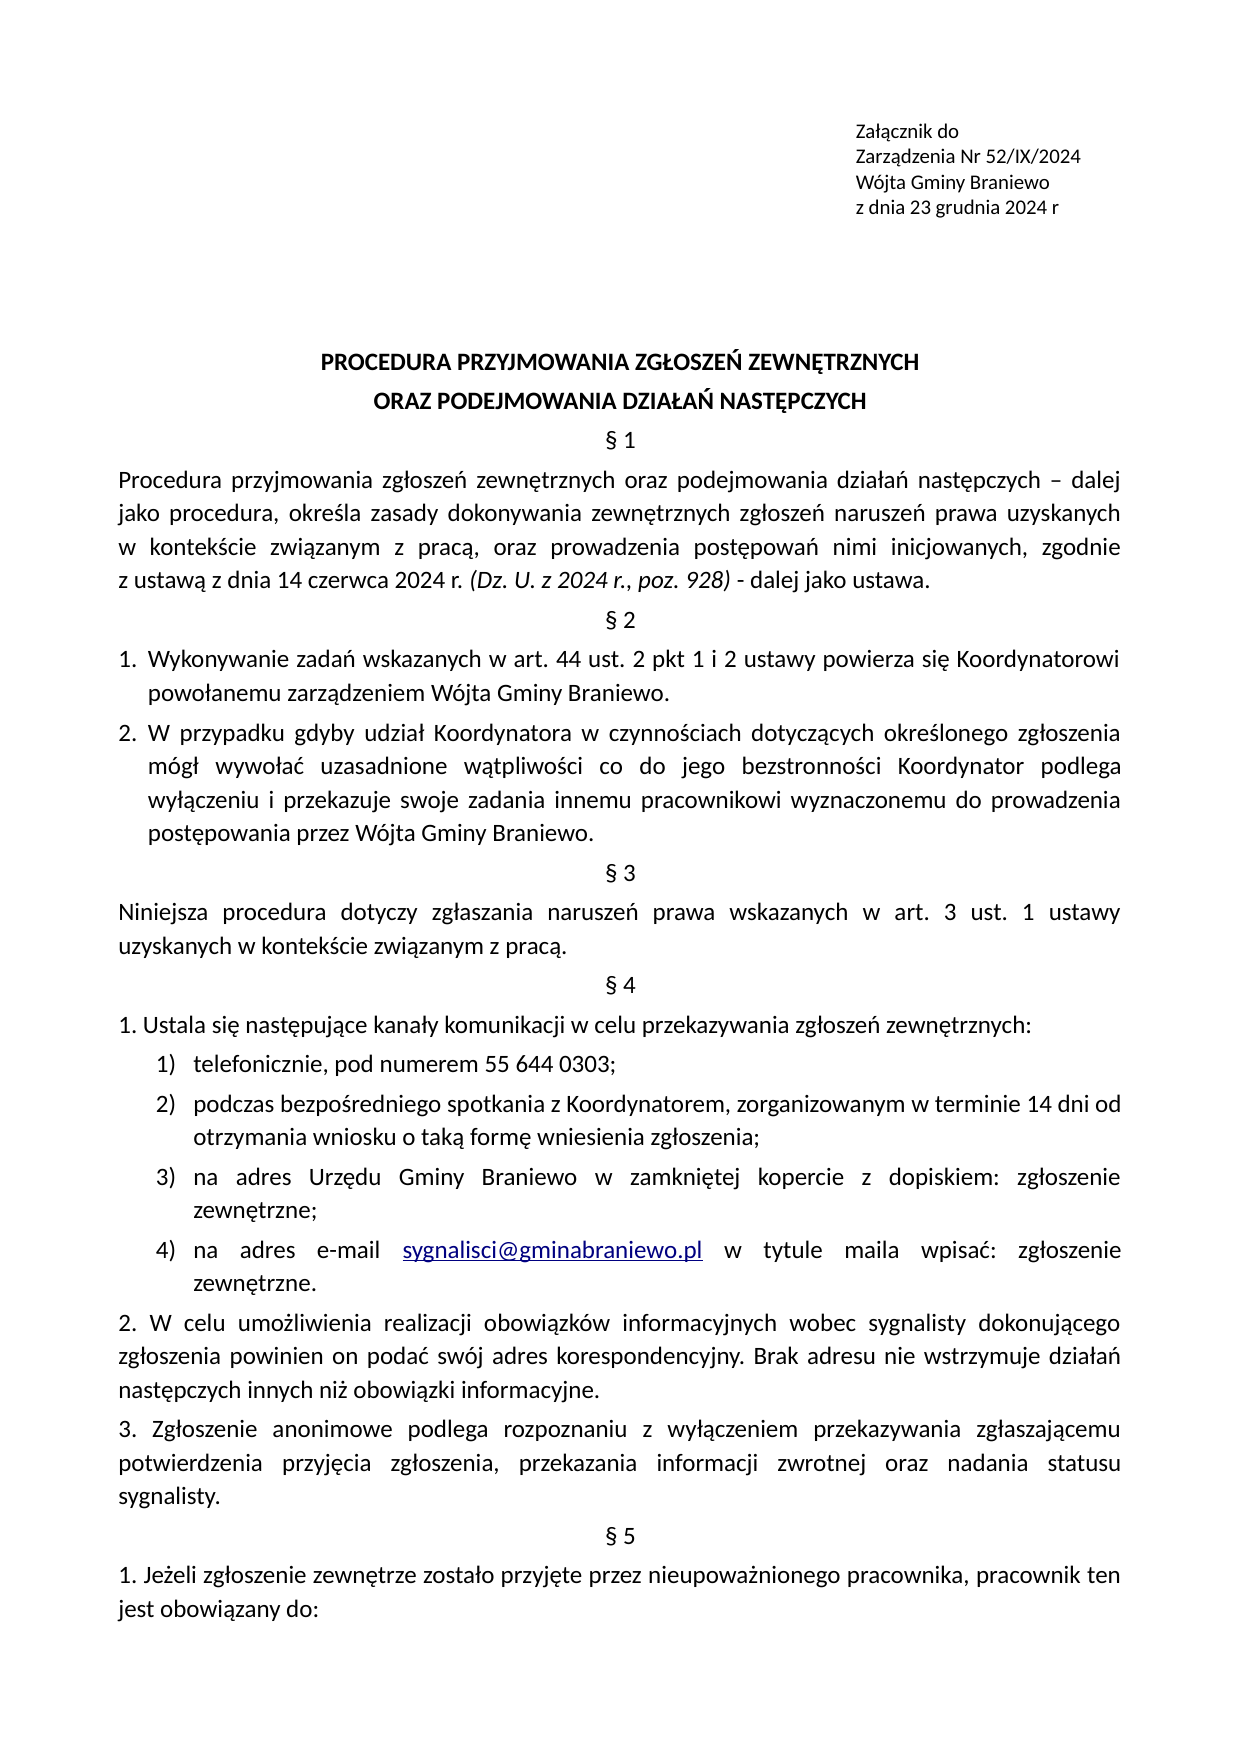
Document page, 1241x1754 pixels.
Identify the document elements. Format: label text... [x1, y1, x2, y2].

text Wójta Gminy Braniewo [856, 169, 1122, 194]
text 3. Zgłoszenie anonimowe podlega rozpoznaniu z wyłączeniem przekazywania zgłaszającemu potwierdzenia przyjęcia zgłoszenia, przekazania informacji zwrotnej oraz nadania statusu sygnalisty. [118, 1413, 1122, 1511]
text ORAZ PODEJMOWANIA DZIAŁAŃ NASTĘPCZYCH [118, 385, 1122, 416]
text § 1 [118, 424, 1122, 455]
text § 3 [118, 857, 1122, 887]
text 1. Ustala się następujące kanały komunikacji w celu przekazywania zgłoszeń zewnętrznych: [118, 1009, 1122, 1039]
list na adres Urzędu Gminy Braniewo w zamkniętej kopercie z dopiskiem: zgłoszenie zewnętrzne; [156, 1161, 1122, 1225]
list na adres e-mail sygnalisci@gminabraniewo.pl w tytule maila wpisać: zgłoszenie zewnętrzne. [156, 1234, 1122, 1298]
text Zarządzenia Nr 52/IX/2024 [856, 143, 1122, 169]
text Procedura przyjmowania zgłoszeń zewnętrznych oraz podejmowania działań następczych – dalej jako procedura, określa zasady dokonywania zewnętrznych zgłoszeń naruszeń prawa uzyskanych w kontekście związanym z pracą, oraz prowadzenia postępowań nimi inicjowanych, zgodnie z ustawą z dnia 14 czerwca 2024 r. (Dz. U. z 2024 r., poz. 928) - dalej jako ustawa. [118, 464, 1122, 595]
list Wykonywanie zadań wskazanych w art. 44 ust. 2 pkt 1 i 2 ustawy powierza się Koordynatorowi powołanemu zarządzeniem Wójta Gminy Braniewo. [118, 644, 1122, 708]
text § 4 [118, 969, 1122, 1000]
text § 2 [118, 604, 1122, 635]
text § 5 [118, 1520, 1122, 1550]
text Załącznik do [856, 118, 1122, 143]
text PROCEDURA PRZYJMOWANIA ZGŁOSZEŃ ZEWNĘTRZNYCH [118, 346, 1122, 376]
text z dnia 23 grudnia 2024 r [856, 194, 1122, 220]
text Niniejsza procedura dotyczy zgłaszania naruszeń prawa wskazanych w art. 3 ust. 1 ustawy uzyskanych w kontekście związanym z pracą. [118, 896, 1122, 960]
list W przypadku gdyby udział Koordynatora w czynnościach dotyczących określonego zgłoszenia mógł wywołać uzasadnione wątpliwości co do jego bezstronności Koordynator podlega wyłączeniu i przekazuje swoje zadania innemu pracownikowi wyznaczonemu do prowadzenia postępowania przez Wójta Gminy Braniewo. [118, 717, 1122, 848]
list telefonicznie, pod numerem 55 644 0303; [156, 1048, 1122, 1079]
text 1. Jeżeli zgłoszenie zewnętrze zostało przyjęte przez nieupoważnionego pracownika, pracownik ten jest obowiązany do: [118, 1559, 1122, 1623]
list podczas bezpośredniego spotkania z Koordynatorem, zorganizowanym w terminie 14 dni od otrzymania wniosku o taką formę wniesienia zgłoszenia; [156, 1088, 1122, 1152]
text 2. W celu umożliwienia realizacji obowiązków informacyjnych wobec sygnalisty dokonującego zgłoszenia powinien on podać swój adres korespondencyjny. Brak adresu nie wstrzymuje działań następczych innych niż obowiązki informacyjne. [118, 1307, 1122, 1404]
